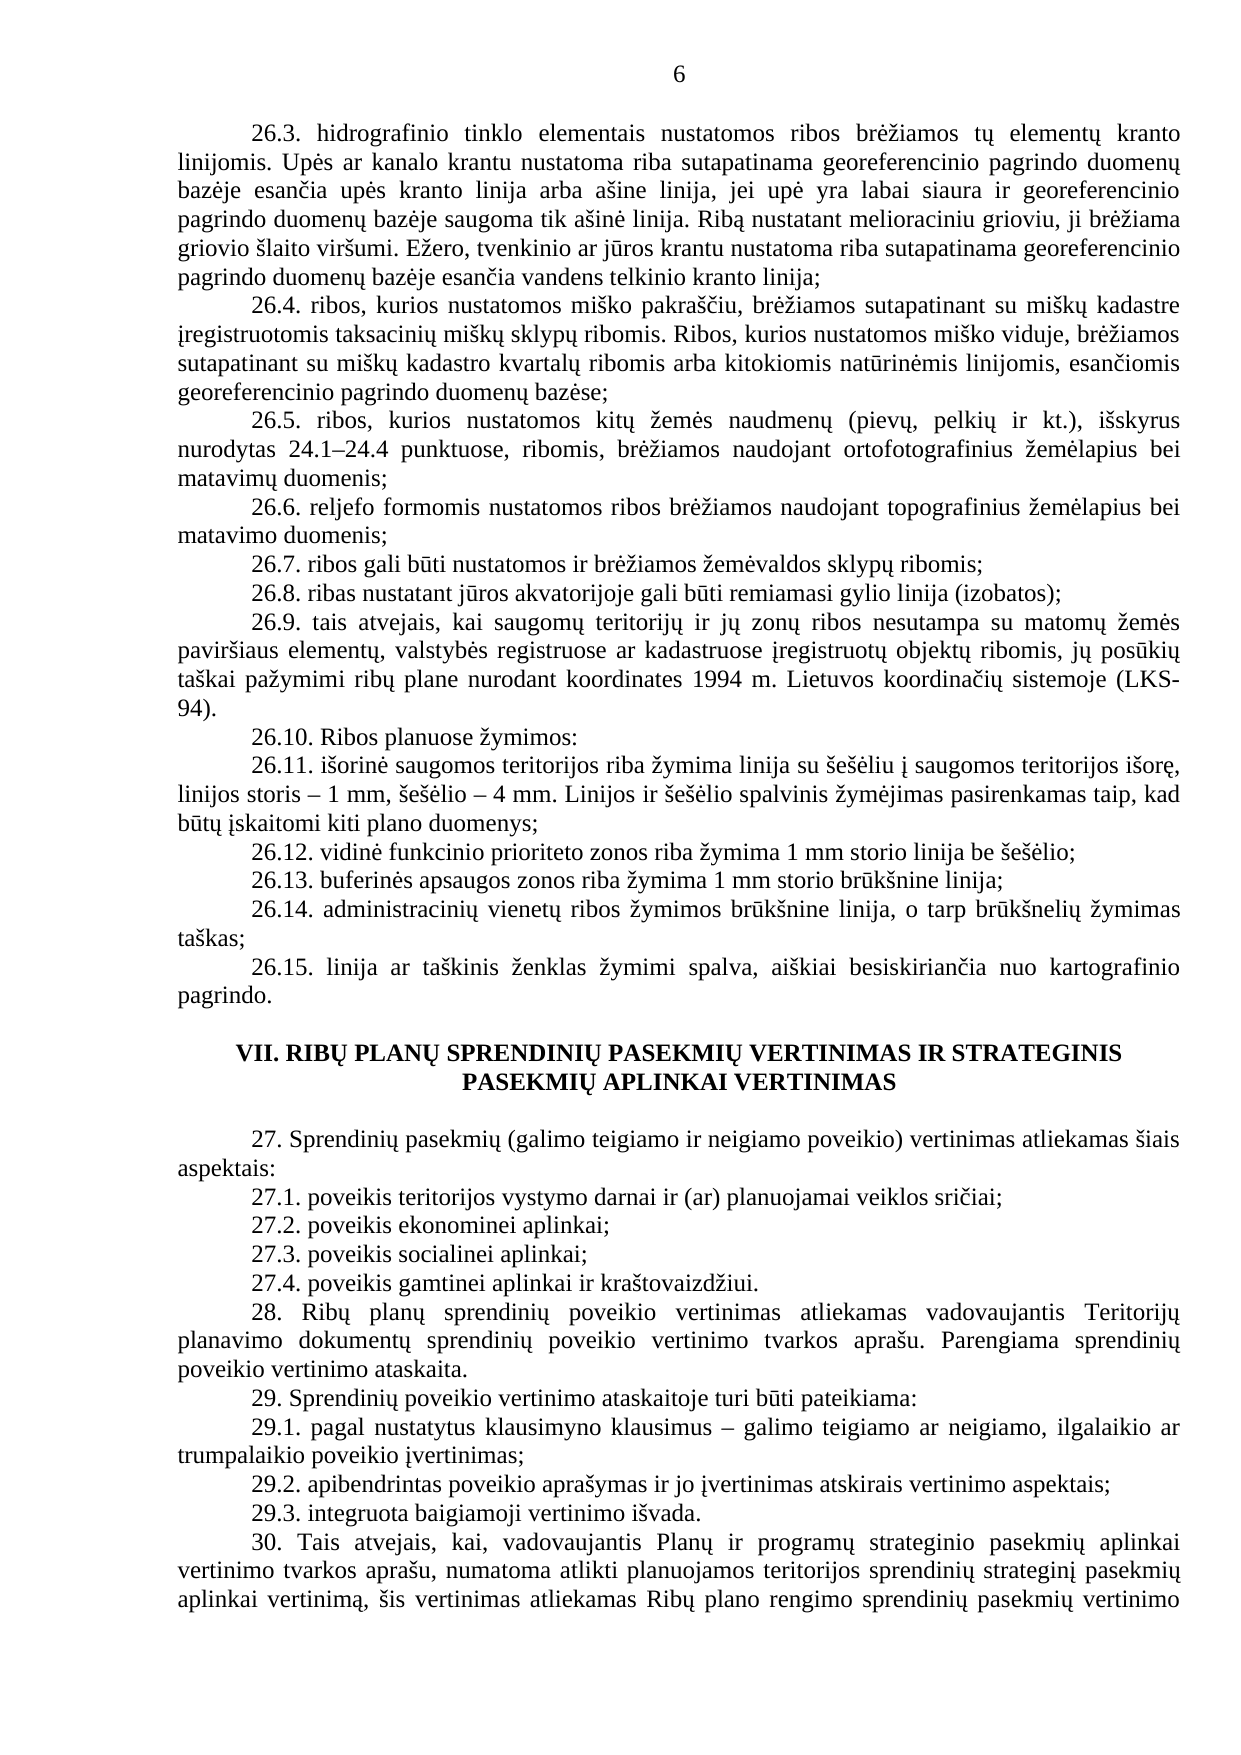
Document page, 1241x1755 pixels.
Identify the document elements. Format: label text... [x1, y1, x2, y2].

text 27. Sprendinių pasekmių (galimo teigiamo ir neigiamo poveikio) vertinimas atliekamas šiais aspektais: [177, 1124, 1181, 1182]
text 26.3. hidrografinio tinklo elementais nustatomos ribos brėžiamos tų elementų kranto linijomis. Upės ar kanalo krantu nustatoma riba sutapatinama georeferencinio pagrindo duomenų bazėje esančia upės kranto linija arba ašine linija, jei upė yra labai siaura ir georeferencinio pagrindo duomenų bazėje saugoma tik ašinė linija. Ribą nustatant melioraciniu grioviu, ji brėžiama griovio šlaito viršumi. Ežero, tvenkinio ar jūros krantu nustatoma riba sutapatinama georeferencinio pagrindo duomenų bazėje esančia vandens telkinio kranto linija; [177, 118, 1181, 291]
text 29.1. pagal nustatytus klausimyno klausimus – galimo teigiamo ar neigiamo, ilgalaikio ar trumpalaikio poveikio įvertinimas; [177, 1412, 1181, 1469]
text 27.1. poveikis teritorijos vystymo darnai ir (ar) planuojamai veiklos sričiai; [177, 1182, 1181, 1211]
text 26.11. išorinė saugomos teritorijos riba žymima linija su šešėliu į saugomos teritorijos išorę, linijos storis – 1 mm, šešėlio – 4 mm. Linijos ir šešėlio spalvinis žymėjimas pasirenkamas taip, kad būtų įskaitomi kiti plano duomenys; [177, 751, 1181, 837]
text 28. Ribų planų sprendinių poveikio vertinimas atliekamas vadovaujantis Teritorijų planavimo dokumentų sprendinių poveikio vertinimo tvarkos aprašu. Parengiama sprendinių poveikio vertinimo ataskaita. [177, 1297, 1181, 1383]
text 26.5. ribos, kurios nustatomos kitų žemės naudmenų (pievų, pelkių ir kt.), išskyrus nurodytas 24.1–24.4 punktuose, ribomis, brėžiamos naudojant ortofotografinius žemėlapius bei matavimų duomenis; [177, 406, 1181, 492]
text 26.10. Ribos planuose žymimos: [177, 722, 1181, 751]
text 26.14. administracinių vienetų ribos žymimos brūkšnine linija, o tarp brūkšnelių žymimas taškas; [177, 894, 1181, 952]
text 26.8. ribas nustatant jūros akvatorijoje gali būti remiamasi gylio linija (izobatos); [177, 578, 1181, 607]
text 29.3. integruota baigiamoji vertinimo išvada. [177, 1498, 1181, 1527]
text 30. Tais atvejais, kai, vadovaujantis Planų ir programų strateginio pasekmių aplinkai vertinimo tvarkos aprašu, numatoma atlikti planuojamos teritorijos sprendinių strateginį pasekmių aplinkai vertinimą, šis vertinimas atliekamas Ribų plano rengimo sprendinių pasekmių vertinimo [177, 1527, 1181, 1613]
text 26.6. reljefo formomis nustatomos ribos brėžiamos naudojant topografinius žemėlapius bei matavimo duomenis; [177, 492, 1181, 549]
text 26.4. ribos, kurios nustatomos miško pakraščiu, brėžiamos sutapatinant su miškų kadastre įregistruotomis taksacinių miškų sklypų ribomis. Ribos, kurios nustatomos miško viduje, brėžiamos sutapatinant su miškų kadastro kvartalų ribomis arba kitokiomis natūrinėmis linijomis, esančiomis georeferencinio pagrindo duomenų bazėse; [177, 291, 1181, 406]
text VII. RIBŲ PLANŲ SPRENDINIŲ PASEKMIŲ VERTINIMAS IR STRATEGINIS PASEKMIŲ APLINKAI VERTINIMAS [177, 1038, 1181, 1096]
text 27.2. poveikis ekonominei aplinkai; [177, 1211, 1181, 1239]
text 27.4. poveikis gamtinei aplinkai ir kraštovaizdžiui. [177, 1268, 1181, 1297]
text 26.9. tais atvejais, kai saugomų teritorijų ir jų zonų ribos nesutampa su matomų žemės paviršiaus elementų, valstybės registruose ar kadastruose įregistruotų objektų ribomis, jų posūkių taškai pažymimi ribų plane nurodant koordinates 1994 m. Lietuvos koordinačių sistemoje (LKS-94). [177, 607, 1181, 722]
text 26.7. ribos gali būti nustatomos ir brėžiamos žemėvaldos sklypų ribomis; [177, 549, 1181, 578]
text 26.13. buferinės apsaugos zonos riba žymima 1 mm storio brūkšnine linija; [177, 866, 1181, 894]
text 29.2. apibendrintas poveikio aprašymas ir jo įvertinimas atskirais vertinimo aspektais; [177, 1469, 1181, 1498]
text 27.3. poveikis socialinei aplinkai; [177, 1239, 1181, 1268]
text 29. Sprendinių poveikio vertinimo ataskaitoje turi būti pateikiama: [177, 1383, 1181, 1412]
text 26.12. vidinė funkcinio prioriteto zonos riba žymima 1 mm storio linija be šešėlio; [177, 837, 1181, 866]
text 26.15. linija ar taškinis ženklas žymimi spalva, aiškiai besiskiriančia nuo kartografinio pagrindo. [177, 952, 1181, 1009]
